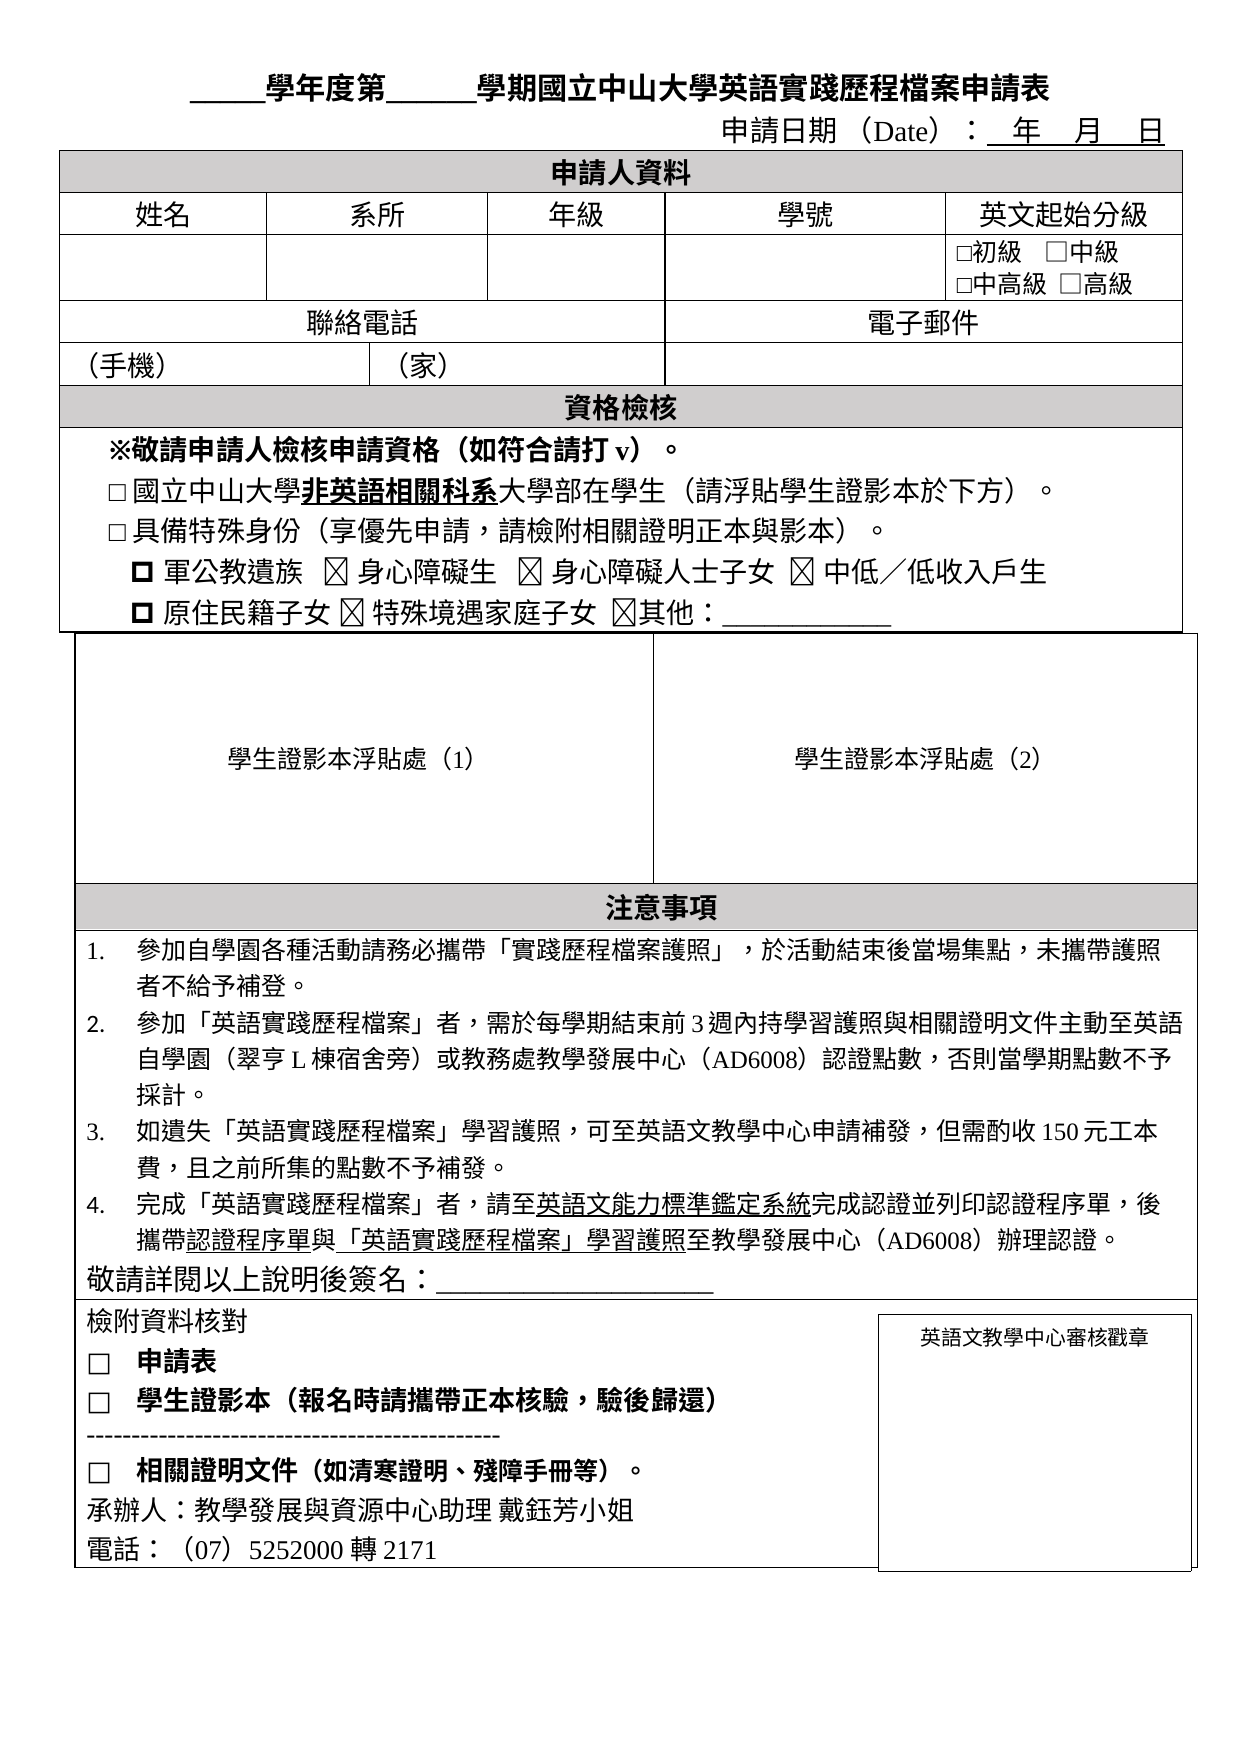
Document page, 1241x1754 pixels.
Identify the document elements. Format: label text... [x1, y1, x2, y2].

table_cell 姓名 [60, 193, 266, 234]
text 申請日期 （Date）： 年 月 日 [75, 108, 1165, 150]
table_cell 電子郵件 [666, 301, 1182, 342]
table_cell [666, 235, 945, 300]
table_cell 系所 [267, 193, 487, 234]
table_cell 檢附資料核對 申請表 學生證影本（報名時請攜帶正本核驗，驗後歸還） ---------------------------------------------- 相關證明文件（如清寒證明、殘障手冊等）。 承辦人：教學發展與資源中心助理 戴鈺芳小姐 電話：（07）5252000 轉2171 [76, 1300, 1197, 1567]
table_header 學生證影本浮貼處（1） [76, 634, 653, 882]
table_cell 注意事項 [76, 884, 1197, 929]
table_header 申請人資料 [60, 151, 1182, 192]
table_cell 參加自學園各種活動請務必攜帶「實踐歷程檔案護照」，於活動結束後當場集點，未攜帶護照者不給予補登。 參加「英語實踐歷程檔案」者，需於每學期結束前3週內持學習護照與相關證明文件主動至英語自學園（翠亨L棟宿舍旁）或教務處教學發展中心（AD6008）認證點數，否則當學期點數不予採計。 如遺失「英語實踐歷程檔案」學習護照，可至英語文教學中心申請補發，但需酌收150元工本費，且之前所集的點數不予補發。 完成「英語實踐歷程檔案」者，請至英語文能力標準鑑定系統完成認證並列印認證程序單，後攜帶認證程序單與「英語實踐歷程檔案」學習護照至教學發展中心（AD6008）辦理認證。 敬請詳閱以上說明後簽名：___________________ [76, 931, 1197, 1299]
table_cell 聯絡電話 [60, 301, 664, 342]
table_cell [267, 235, 487, 300]
table_cell 年級 [488, 193, 664, 234]
table_cell （家） [370, 343, 664, 384]
table_cell [488, 235, 664, 300]
table_cell ※敬請申請人檢核申請資格（如符合請打v）。 □ 國立中山大學非英語相關科系大學部在學生（請浮貼學生證影本於下方）。 □ 具備特殊身份（享優先申請，請檢附相關證明正本與影本）。  軍公教遺族  身心障礙生  身心障礙人士子女  中低／低收入戶生  原住民籍子女  特殊境遇家庭子女 其他：____________ [60, 428, 1182, 631]
table_cell （手機） [60, 343, 369, 384]
table_cell 資格檢核 [60, 386, 1182, 427]
table_cell [60, 235, 266, 300]
table_header 學生證影本浮貼處（2） [654, 634, 1197, 882]
table_cell 學號 [666, 193, 945, 234]
table_cell □初級 □中級 □中高級 □高級 [946, 235, 1182, 300]
text _____學年度第______學期國立中山大學英語實踐歷程檔案申請表 [75, 64, 1165, 108]
table_cell 英文起始分級 [946, 193, 1182, 234]
table_cell [666, 343, 1182, 384]
